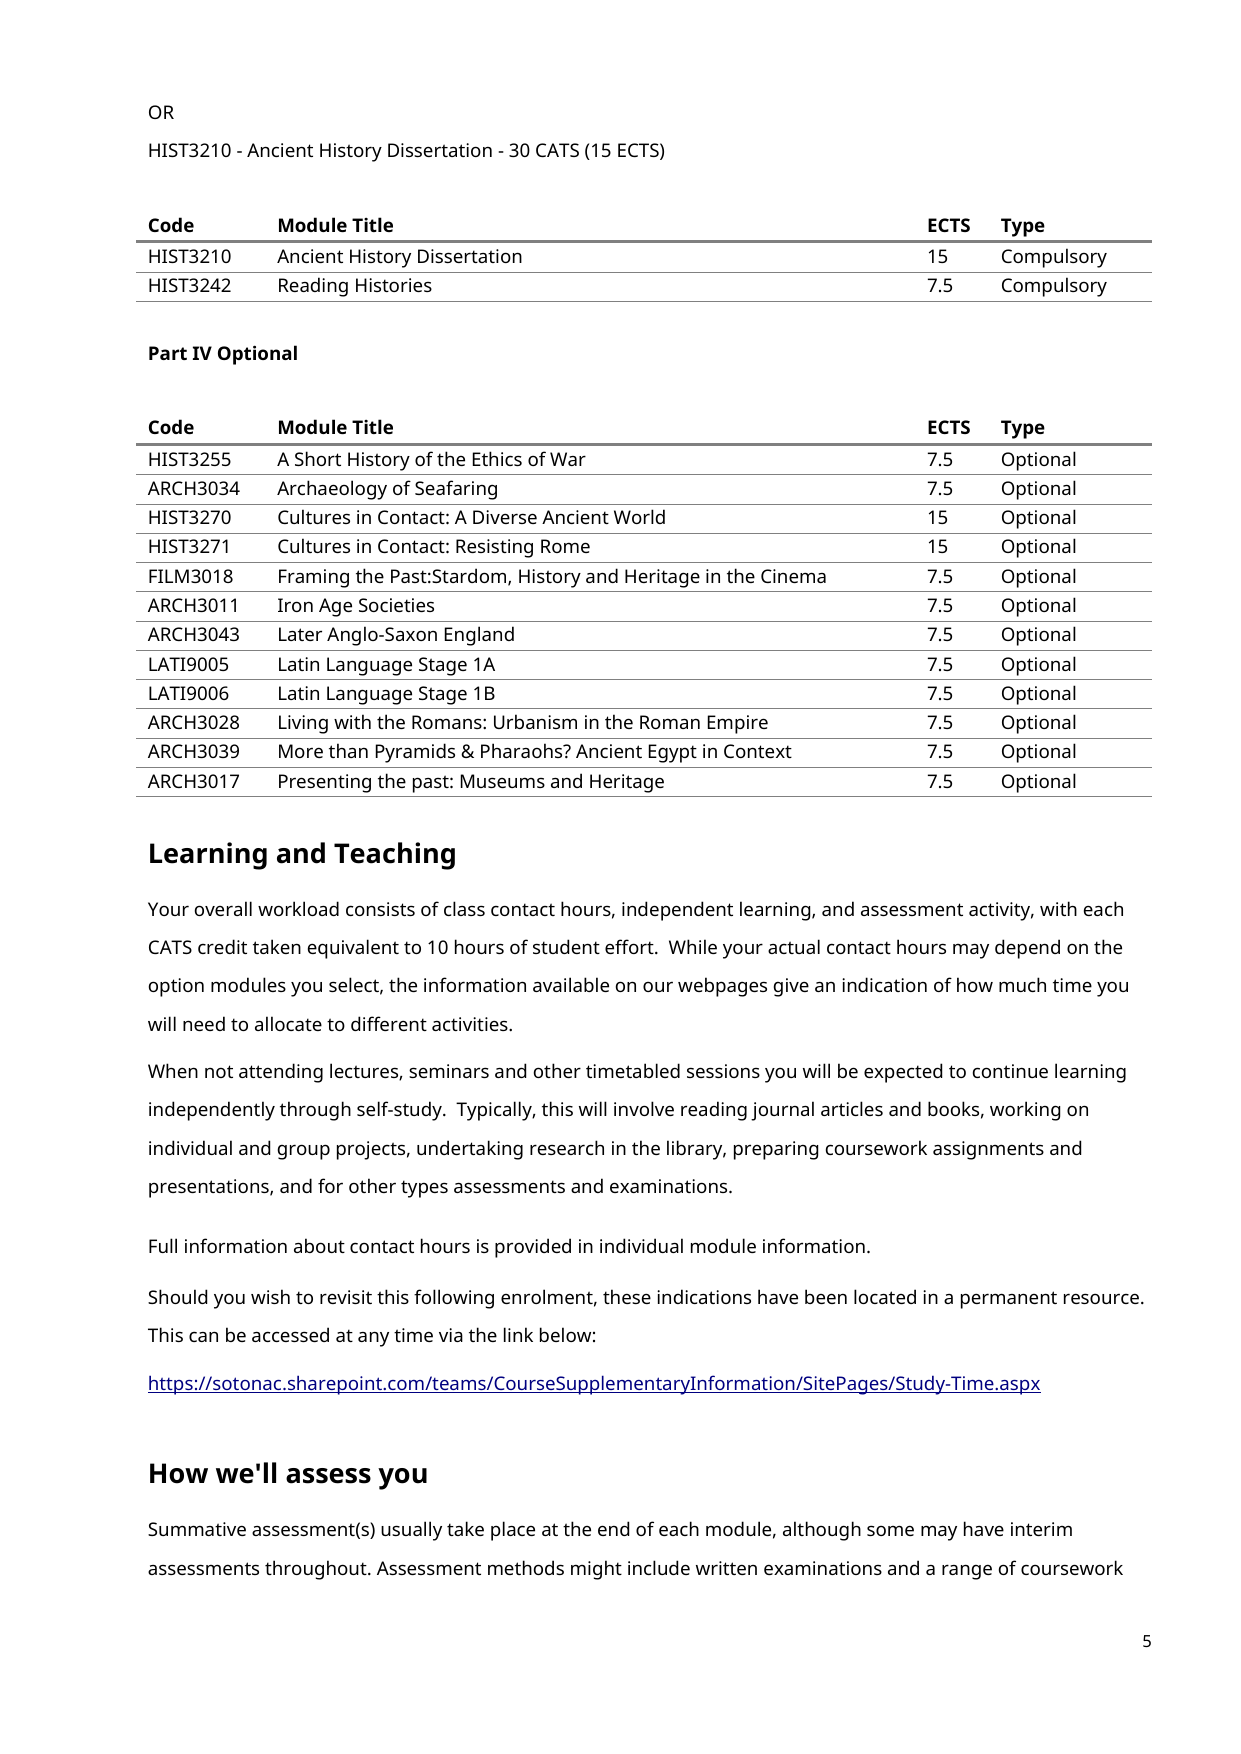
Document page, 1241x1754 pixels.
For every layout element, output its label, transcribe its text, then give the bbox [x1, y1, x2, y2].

table_cell 7.5 [916, 768, 989, 796]
table_cell Optional [989, 622, 1152, 650]
text Should you wish to revisit this following enrolment, these indications have been located in a permanent resource. This can be accessed at any time via the link below: [148, 1284, 1152, 1348]
table_cell HIST3242 [136, 273, 266, 301]
table_cell Cultures in Contact: Resisting Rome [266, 534, 916, 562]
table_cell HIST3210 [136, 243, 266, 272]
table_cell Framing the Past:Stardom, History and Heritage in the Cinema [266, 563, 916, 591]
table_cell Optional [989, 505, 1152, 533]
table_cell Optional [989, 651, 1152, 679]
table_cell 7.5 [916, 592, 989, 621]
text https://sotonac.sharepoint.com/teams/CourseSupplementaryInformation/SitePages/Study-Time.aspx [148, 1370, 1152, 1395]
table_cell Optional [989, 563, 1152, 591]
text Summative assessment(s) usually take place at the end of each module, although some may have interim assessments throughout. Assessment methods might include written examinations and a range of coursework [148, 1517, 1152, 1580]
table_cell A Short History of the Ethics of War [266, 446, 916, 474]
table_cell ECTS [916, 415, 989, 443]
table_cell Type [989, 212, 1152, 240]
table_cell LATI9005 [136, 651, 266, 679]
text When not attending lectures, seminars and other timetabled sessions you will be expected to continue learning independently through self-study. Typically, this will involve reading journal articles and books, working on individual and group projects, undertaking research in the library, preparing coursework assignments and presentations, and for other types assessments and examinations. [148, 1058, 1152, 1199]
text Full information about contact hours is provided in individual module information. [148, 1233, 1152, 1259]
table_cell ARCH3017 [136, 768, 266, 796]
table_cell 7.5 [916, 273, 989, 301]
table_cell Iron Age Societies [266, 592, 916, 621]
table_cell 15 [916, 534, 989, 562]
table_cell Ancient History Dissertation [266, 243, 916, 272]
table_cell Optional [989, 739, 1152, 767]
table_cell Optional [989, 768, 1152, 796]
table_cell HIST3271 [136, 534, 266, 562]
table_cell ARCH3043 [136, 622, 266, 650]
table_cell Cultures in Contact: A Diverse Ancient World [266, 505, 916, 533]
table_cell HIST3255 [136, 446, 266, 474]
table_cell ARCH3028 [136, 709, 266, 738]
table_cell ECTS [916, 212, 989, 240]
table_cell HIST3270 [136, 505, 266, 533]
table_cell Compulsory [989, 273, 1152, 301]
table_cell 7.5 [916, 563, 989, 591]
table_cell FILM3018 [136, 563, 266, 591]
table_cell Type [989, 415, 1152, 443]
table_cell 7.5 [916, 622, 989, 650]
table_cell Code [136, 415, 266, 443]
table_cell Optional [989, 680, 1152, 708]
table_cell Living with the Romans: Urbanism in the Roman Empire [266, 709, 916, 738]
table_cell Latin Language Stage 1B [266, 680, 916, 708]
table_cell Module Title [266, 212, 916, 240]
table_cell Module Title [266, 415, 916, 443]
table_cell 15 [916, 243, 989, 272]
subtitle Learning and Teaching [148, 835, 1152, 872]
table_cell 7.5 [916, 446, 989, 474]
table_cell Optional [989, 475, 1152, 503]
table_cell ARCH3039 [136, 739, 266, 767]
table_cell More than Pyramids & Pharaohs? Ancient Egypt in Context [266, 739, 916, 767]
table_cell LATI9006 [136, 680, 266, 708]
table_cell Latin Language Stage 1A [266, 651, 916, 679]
table_cell Presenting the past: Museums and Heritage [266, 768, 916, 796]
table_cell Archaeology of Seafaring [266, 475, 916, 503]
table_cell Later Anglo-Saxon England [266, 622, 916, 650]
table_cell 7.5 [916, 680, 989, 708]
table_cell 7.5 [916, 739, 989, 767]
table_cell 7.5 [916, 651, 989, 679]
table_cell Optional [989, 446, 1152, 474]
table_cell ARCH3011 [136, 592, 266, 621]
table_cell Reading Histories [266, 273, 916, 301]
table_cell ARCH3034 [136, 475, 266, 503]
subtitle How we'll assess you [148, 1455, 1152, 1492]
table_cell Code [136, 212, 266, 240]
table_cell 15 [916, 505, 989, 533]
table_cell Optional [989, 709, 1152, 738]
table_cell Optional [989, 592, 1152, 621]
table_cell 7.5 [916, 709, 989, 738]
table_cell Optional [989, 534, 1152, 562]
table_cell Compulsory [989, 243, 1152, 272]
text Your overall workload consists of class contact hours, independent learning, and assessment activity, with each CATS credit taken equivalent to 10 hours of student effort. While your actual contact hours may depend on the option modules you select, the information available on our webpages give an indication of how much time you will need to allocate to different activities. [148, 896, 1152, 1036]
table_cell Part IV Optional [136, 302, 1152, 414]
table_cell OR HIST3210 - Ancient History Dissertation - 30 CATS (15 ECTS) [136, 99, 1152, 212]
table_cell 7.5 [916, 475, 989, 503]
